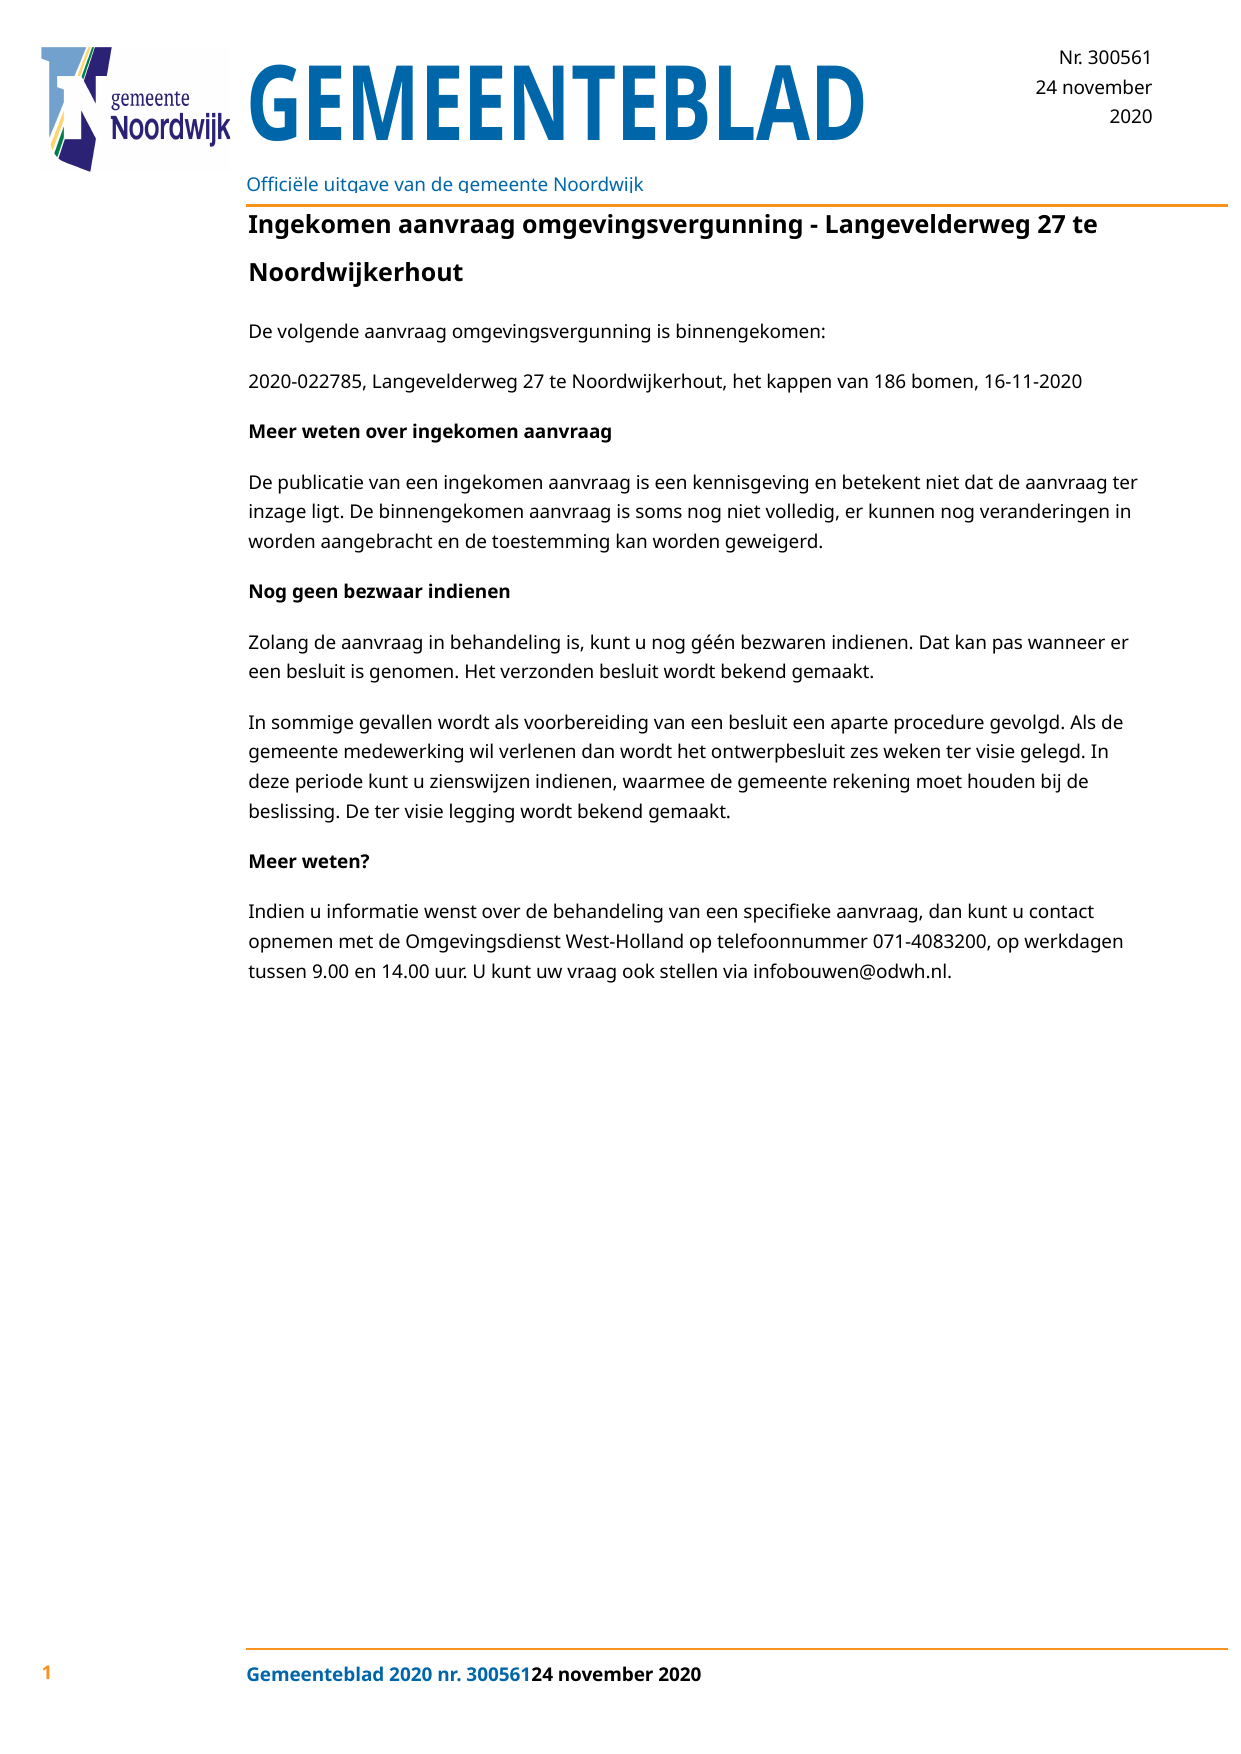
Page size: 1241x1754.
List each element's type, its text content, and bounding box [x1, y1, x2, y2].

text Nog geen bezwaar indienen [248, 579, 1152, 604]
text De volgende aanvraag omgevingsvergunning is binnengekomen: [248, 318, 1152, 344]
text In sommige gevallen wordt als voorbereiding van een besluit een aparte procedure gevolgd. Als de gemeente medewerking wil verlenen dan wordt het ontwerpbesluit zes weken ter visie gelegd. In deze periode kunt u zienswijzen indienen, waarmee de gemeente rekening moet houden bij de beslissing. De ter visie legging wordt bekend gemaakt. [248, 709, 1152, 824]
text Indien u informatie wenst over de behandeling van een specifieke aanvraag, dan kunt u contact opnemen met de Omgevingsdienst West-Holland op telefoonnummer 071-4083200, op werkdagen tussen 9.00 en 14.00 uur. U kunt uw vraag ook stellen via infobouwen@odwh.nl. [248, 899, 1152, 984]
text 2020-022785, Langevelderweg 27 te Noordwijkerhout, het kappen van 186 bomen, 16-11-2020 [248, 368, 1152, 394]
picture [41, 47, 231, 172]
text Zolang de aanvraag in behandeling is, kunt u nog géén bezwaren indienen. Dat kan pas wanneer er een besluit is genomen. Het verzonden besluit wordt bekend gemaakt. [248, 629, 1152, 684]
text Ingekomen aanvraag omgevingsvergunning - Langevelderweg 27 te Noordwijkerhout [248, 207, 1152, 288]
text Meer weten over ingekomen aanvraag [248, 419, 1152, 444]
text Meer weten? [248, 848, 1152, 874]
text De publicatie van een ingekomen aanvraag is een kennisgeving en betekent niet dat de aanvraag ter inzage ligt. De binnengekomen aanvraag is soms nog niet volledig, er kunnen nog veranderingen in worden aangebracht en de toestemming kan worden geweigerd. [248, 469, 1152, 554]
